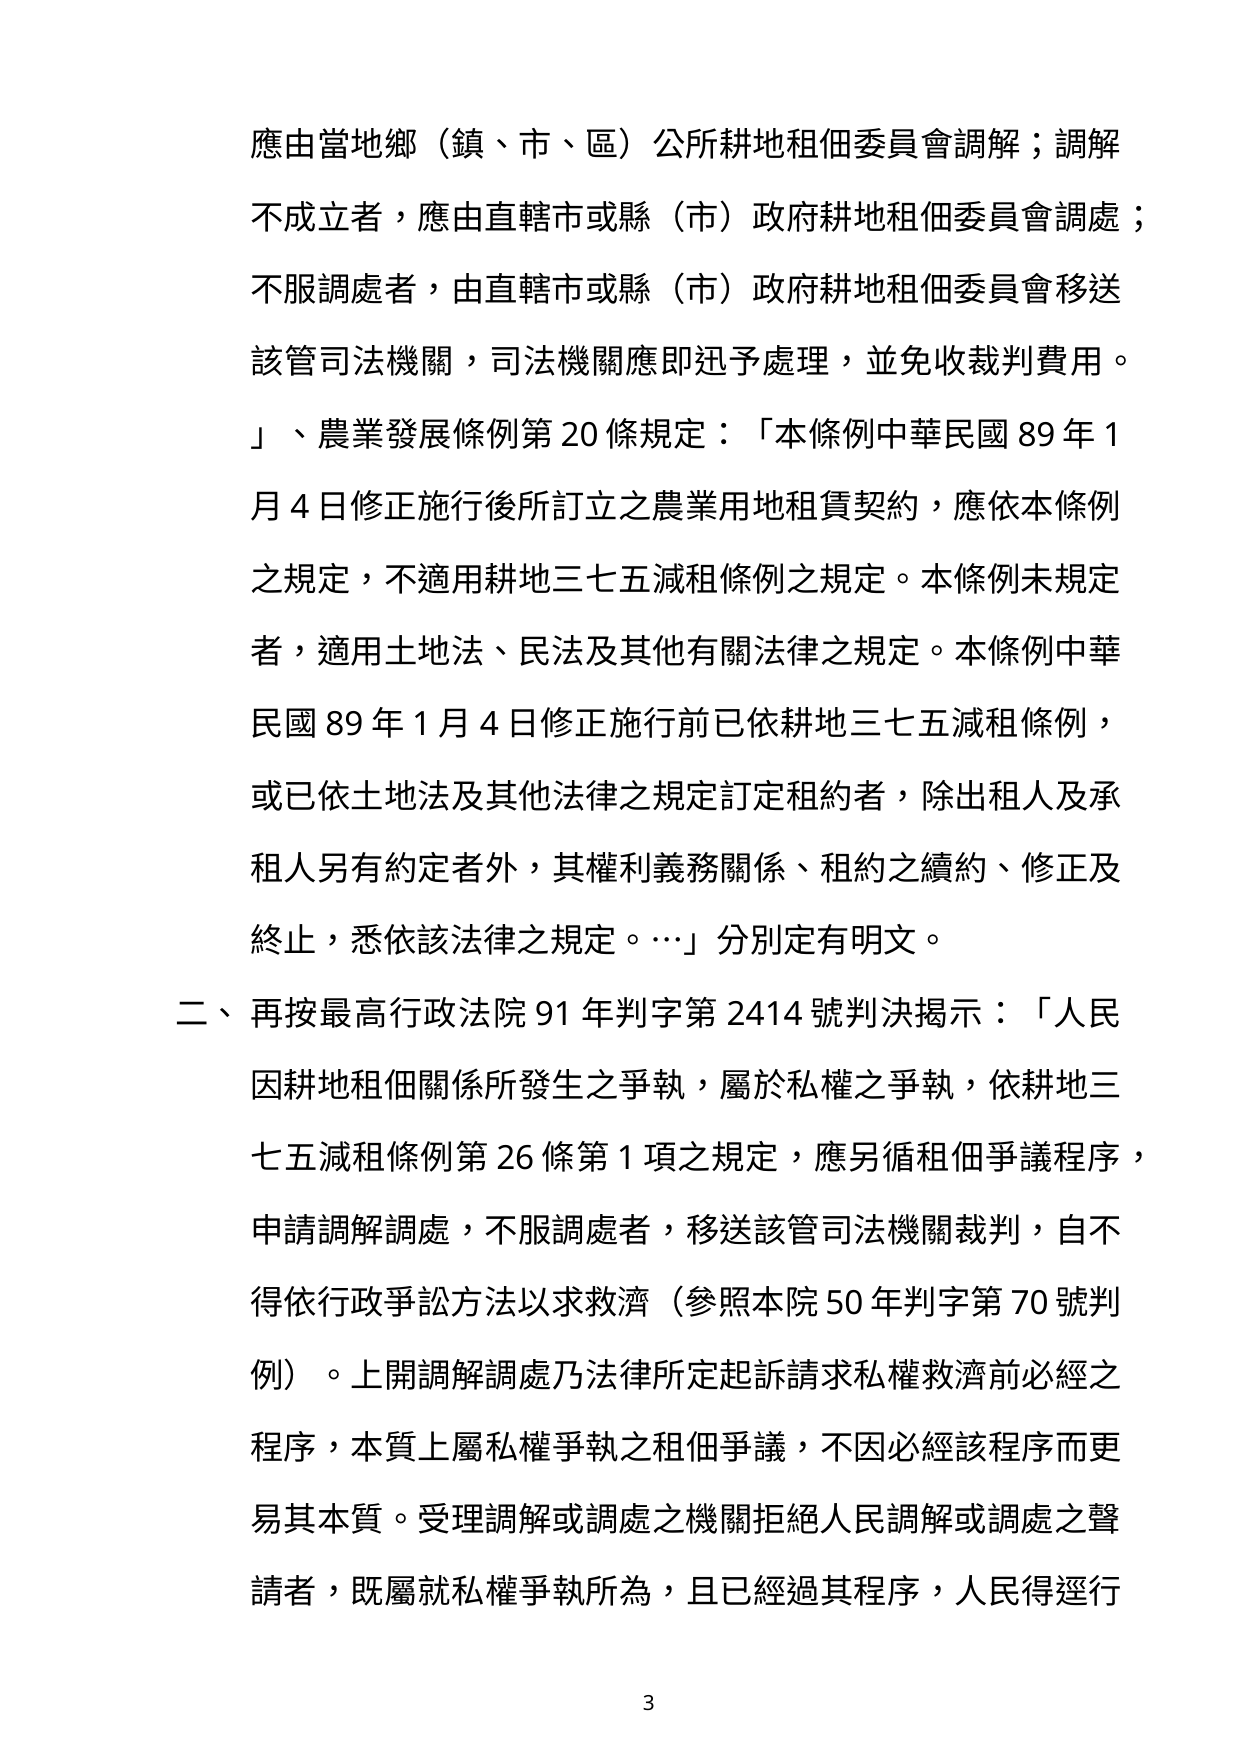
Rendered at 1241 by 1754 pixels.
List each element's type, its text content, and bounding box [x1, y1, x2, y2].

list 再按最高行政法院91年判字第2414號判決揭示：「人民因耕地租佃關係所發生之爭執，屬於私權之爭執，依耕地三七五減租條例第26條第1項之規定，應另循租佃爭議程序，申請調解調處，不服調處者，移送該管司法機關裁判，自不得依行政爭訟方法以求救濟（參照本院50年判字第70號判例）。上開調解調處乃法律所定起訴請求私權救濟前必經之程序，本質上屬私權爭執之租佃爭議，不因必經該程序而更易其本質。受理調解或調處之機關拒絕人民調解或調處之聲請者，既屬就私權爭執所為，且已經過其程序，人民得逕行提起民事訴訟（參考最高法院48年台上字第1362號判例），仍不得依行政爭訟程序以求救濟。其訴訟事件不屬行政法院之權限，若竟提起，行政法院應以裁定駁回之。本件上訴人起訴主張其與二林工商間有耕地租約存在，因租佃爭議聲請被上訴人調解，遭被上訴人（彰化縣二林鎮公所）為拒絕調解之處分，提起訴願，又遭駁回，乃提起撤銷訴訟。依上述說明，原審並無審判權，乃原審從實體上審理認上訴人起訴無理由，判決駁回其訴，理由容有未洽。」、同院94年判字第607號判決亦揭諸：「人民因耕地租佃關係所發生之爭執，屬於私權之爭執。依耕地三七五減租條例第26條第1項之規定，出租人與承租人間因耕地租佃發生爭議時，應由當地鄉（鎮、市、區）公所耕地租佃委員會調解；調解不成立者，應由直轄市或縣（市）政府耕地租佃委員會調處；不服調處者，由直轄市或縣（市）政府耕地租佃委員會移送該管司法機關。則苟租佃爭議事件經鄉（鎮、市、區）公所耕地租佃委員會調解成立，其效力乃租佃雙方成立私法上之和解契約，耕地租佃委員會既無何意思表示存在，自非屬法律行為；苟未能成立調解，而移由直轄市或縣（市）政府耕地租佃委員會調處，該耕地租佃委員會固須依其職權就租佃雙方之爭執作成判斷，惟此乃行政機關於法律特別規定情形下，介入私權爭執之處理，不論該項判斷之結果如何，其事件屬私權爭執之性質，均不因而改變。另不服行政處分或為行政處分之拒絕，依訴願法第2條、行政訴訟法第4條第1項、第5條第1項規定，係循訴願、行政訴訟之救濟方式；而不服耕地租佃委員會之調處之救濟方式，係移送司法機關（民事法院）裁判，由此亦可推知耕地租佃委員會拒絕就租佃爭議為調解、調處，其救濟方式係逕行提起民事訴訟（最高法院48年台上字第1362號判例亦同此見解），而非提起訴願、行政訴訟；否則，若解為須再經訴願、行政訴訟，受理訴願機關及行政法院至多亦僅得命耕地租佃委員會應為調解、調處，就當事人間之私權爭執事項，仍無權作成實體之終局判斷，如是，顯有違救濟程序之經濟。…被上訴人前開復函，乃自實質上否准上訴人租佃爭議之調解申請等情，為原審依法認定之事實。揆之前開規定及說明，上訴人如對被上訴人（嘉義市東區區公所）拒予調解不服，應逕向民事法院提起訴訟，不得提起行政爭訟。」 [175, 986, 1122, 1613]
list 按訴願法第1條第1項規定：「人民對於中央或地方機關之行政處分，認為違法或不當，致損害其權利或利益者，得依本法提起訴願。…」、同法第77條第8款規定：「訴願事件有左列各款情形之一者，應為不受理之決定：…八、對於非行政處分或其他依法不屬訴願救濟範圍內之事項提起訴願者。」、耕地三七五減租條例第6條規定：「本條例施行後，耕地租約應一律以書面為之；租約之訂立、變更、終止或換訂，應由出租人會同承租人申請登記。前項登記辦法，由內政部、直轄市政府擬訂，報請行政院核定之。」、同法第26條第1項規定：「出租人與承租人間因耕地租佃發生爭議時，應由當地鄉（鎮、市、區）公所耕地租佃委員會調解；調解不成立者，應由直轄市或縣（市）政府耕地租佃委員會調處；不服調處者，由直轄市或縣（市）政府耕地租佃委員會移送該管司法機關，司法機關應即迅予處理，並免收裁判費用。」、農業發展條例第20條規定：「本條例中華民國89年1月4日修正施行後所訂立之農業用地租賃契約，應依本條例之規定，不適用耕地三七五減租條例之規定。本條例未規定者，適用土地法、民法及其他有關法律之規定。本條例中華民國89年1月4日修正施行前已依耕地三七五減租條例，或已依土地法及其他法律之規定訂定租約者，除出租人及承租人另有約定者外，其權利義務關係、租約之續約、修正及終止，悉依該法律之規定。…」分別定有明文。 [175, 118, 1122, 962]
